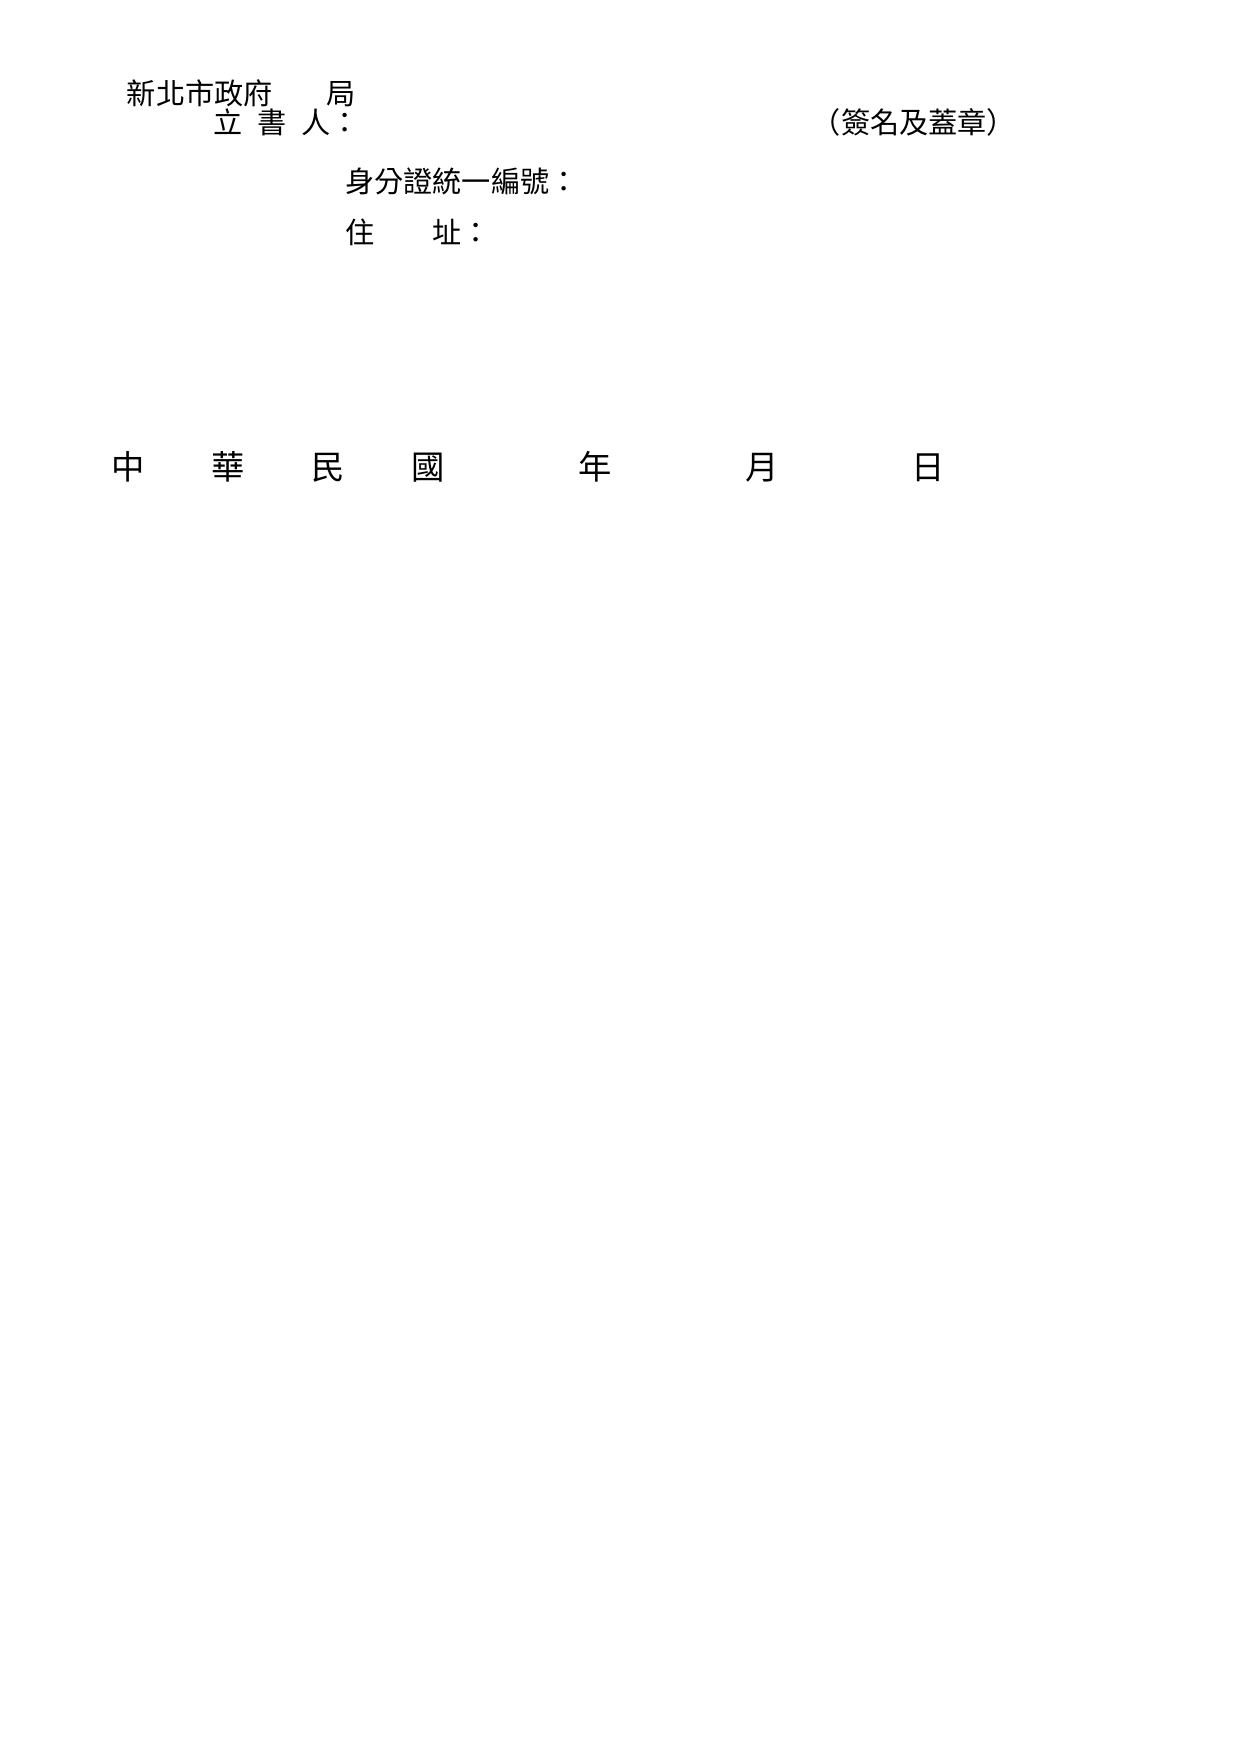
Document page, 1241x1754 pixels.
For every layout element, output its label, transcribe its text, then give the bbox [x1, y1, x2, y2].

text 立 書 人： （簽名及蓋章） [82, 111, 1146, 140]
text 中 華 民 國 年 月 日 [111, 423, 1146, 486]
text 住 址： [82, 223, 1146, 248]
text 身分證統一編號： [82, 169, 1146, 198]
text 新北市政府OO局 [127, 81, 1146, 111]
